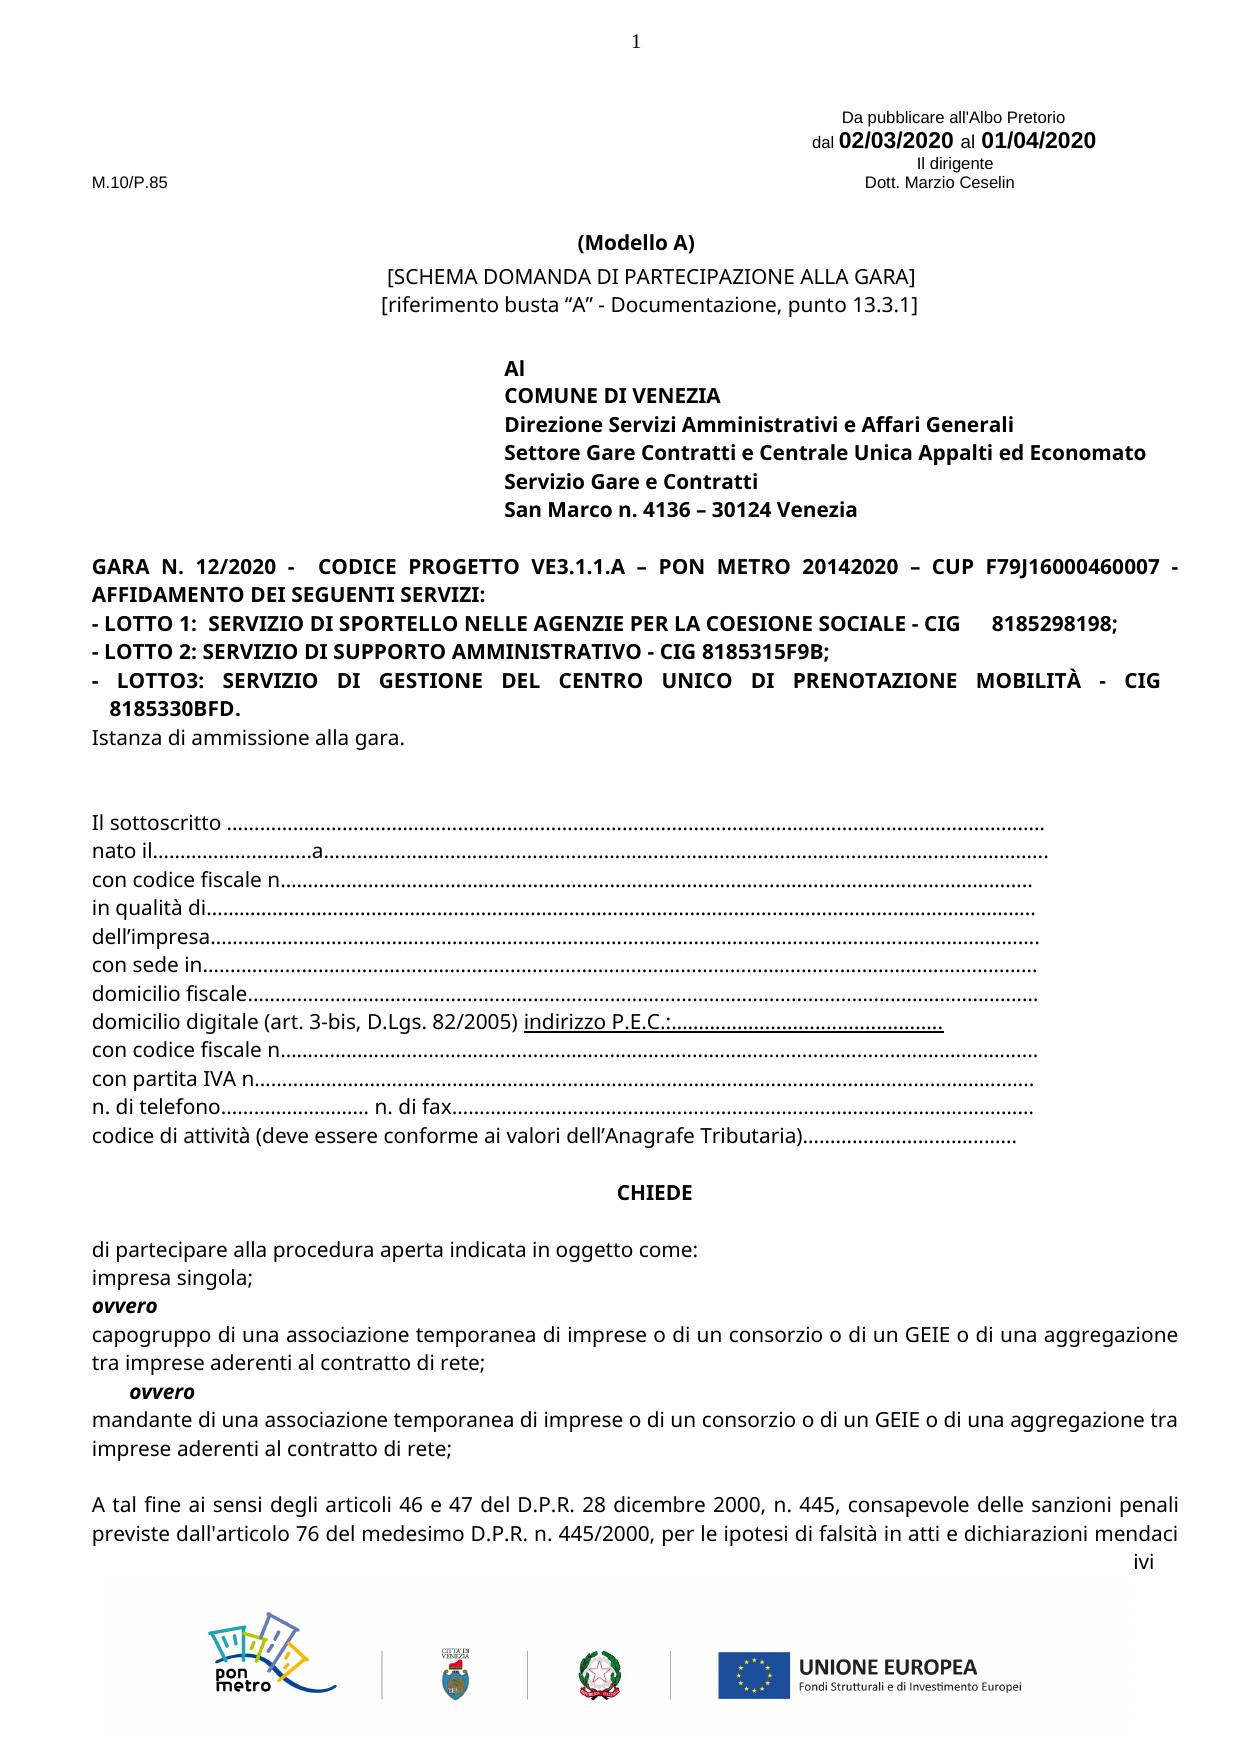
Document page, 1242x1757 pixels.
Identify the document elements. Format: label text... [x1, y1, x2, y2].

text dell’impresa……………………………………………………………………………………………………..………………….…………. [92, 922, 1180, 950]
text A tal fine ai sensi degli articoli 46 e 47 del D.P.R. 28 dicembre 2000, n. 445, consapevole delle sanzioni penali previste dall'articolo 76 del medesimo D.P.R. n. 445/2000, per le ipotesi di falsità in atti e dichiarazioni mendaci ivi [92, 1491, 1180, 1576]
text mandante di una associazione temporanea di imprese o di un consorzio o di un GEIE o di una aggregazione tra imprese aderenti al contratto di rete; [92, 1405, 1180, 1462]
subtitle Al [504, 357, 1180, 382]
text codice di attività (deve essere conforme ai valori dell’Anagrafe Tributaria)…………………………...…… [92, 1121, 1180, 1149]
text - LOTTO 2: SERVIZIO DI SUPPORTO AMMINISTRATIVO - CIG 8185315F9B; [92, 637, 1180, 666]
text di partecipare alla procedura aperta indicata in oggetto come: [92, 1235, 1180, 1263]
text con partita IVA n………………………………………………………………………………………………………………………..….. [92, 1064, 1180, 1092]
picture [99, 1573, 1133, 1735]
text impresa singola; [92, 1263, 1180, 1292]
text con codice fiscale n……………………………………………………………………………………………………………………...... [92, 1036, 1180, 1064]
text ovvero [92, 1292, 1180, 1320]
text [riferimento busta “A” - Documentazione, punto 13.3.1] [92, 290, 1180, 319]
text CHIEDE [129, 1178, 1180, 1206]
subtitle Settore Gare Contratti e Centrale Unica Appalti ed Economato [504, 438, 1180, 467]
text domicilio digitale (art. 3-bis, D.Lgs. 82/2005) indirizzo P.E.C.:…………….................................. [92, 1007, 1180, 1036]
text ovvero [129, 1377, 1180, 1405]
subtitle Direzione Servizi Amministrativi e Affari Generali [504, 410, 1180, 438]
text con sede in……………………………………………………………………………………………………..……………………………… [92, 950, 1180, 979]
text capogruppo di una associazione temporanea di imprese o di un consorzio o di un GEIE o di una aggregazione tra imprese aderenti al contratto di rete; [92, 1320, 1180, 1377]
text in qualità di…………………………………………………………………………………………..……………………………………….. [92, 893, 1180, 922]
text domicilio fiscale………………………………………………………………………………………...…………………………………… [92, 979, 1180, 1007]
text Il sottoscritto ………………………………………………………………………………………………………………………………..… [92, 808, 1180, 837]
text (Modello A) [92, 228, 1180, 256]
subtitle Servizio Gare e Contratti [504, 467, 1180, 495]
text n. di telefono……………………… n. di fax………………………………………………………………………………………….… [92, 1092, 1180, 1121]
text nato il………………………..a…………………………………………………………………………………………………………………... [92, 837, 1180, 865]
subtitle COMUNE DI VENEZIA [504, 382, 1180, 410]
text Istanza di ammissione alla gara. [92, 723, 1180, 751]
text - LOTTO3: SERVIZIO DI GESTIONE DEL CENTRO UNICO DI PRENOTAZIONE MOBILITÀ - CIG 8185330BFD. [92, 666, 1180, 723]
text con codice fiscale n……………………………………………………………………………...……………………………………….. [92, 865, 1180, 893]
text GARA N. 12/2020 - CODICE PROGETTO VE3.1.1.A – PON METRO 20142020 – CUP F79J16000460007 - AFFIDAMENTO DEI SEGUENTI SERVIZI: [92, 552, 1180, 609]
text - LOTTO 1: SERVIZIO DI SPORTELLO NELLE AGENZIE PER LA COESIONE SOCIALE - CIG 8185298198; [92, 609, 1180, 637]
text San Marco n. 4136 – 30124 Venezia [504, 495, 1180, 524]
text [SCHEMA DOMANDA DI PARTECIPAZIONE ALLA GARA] [129, 262, 1173, 290]
